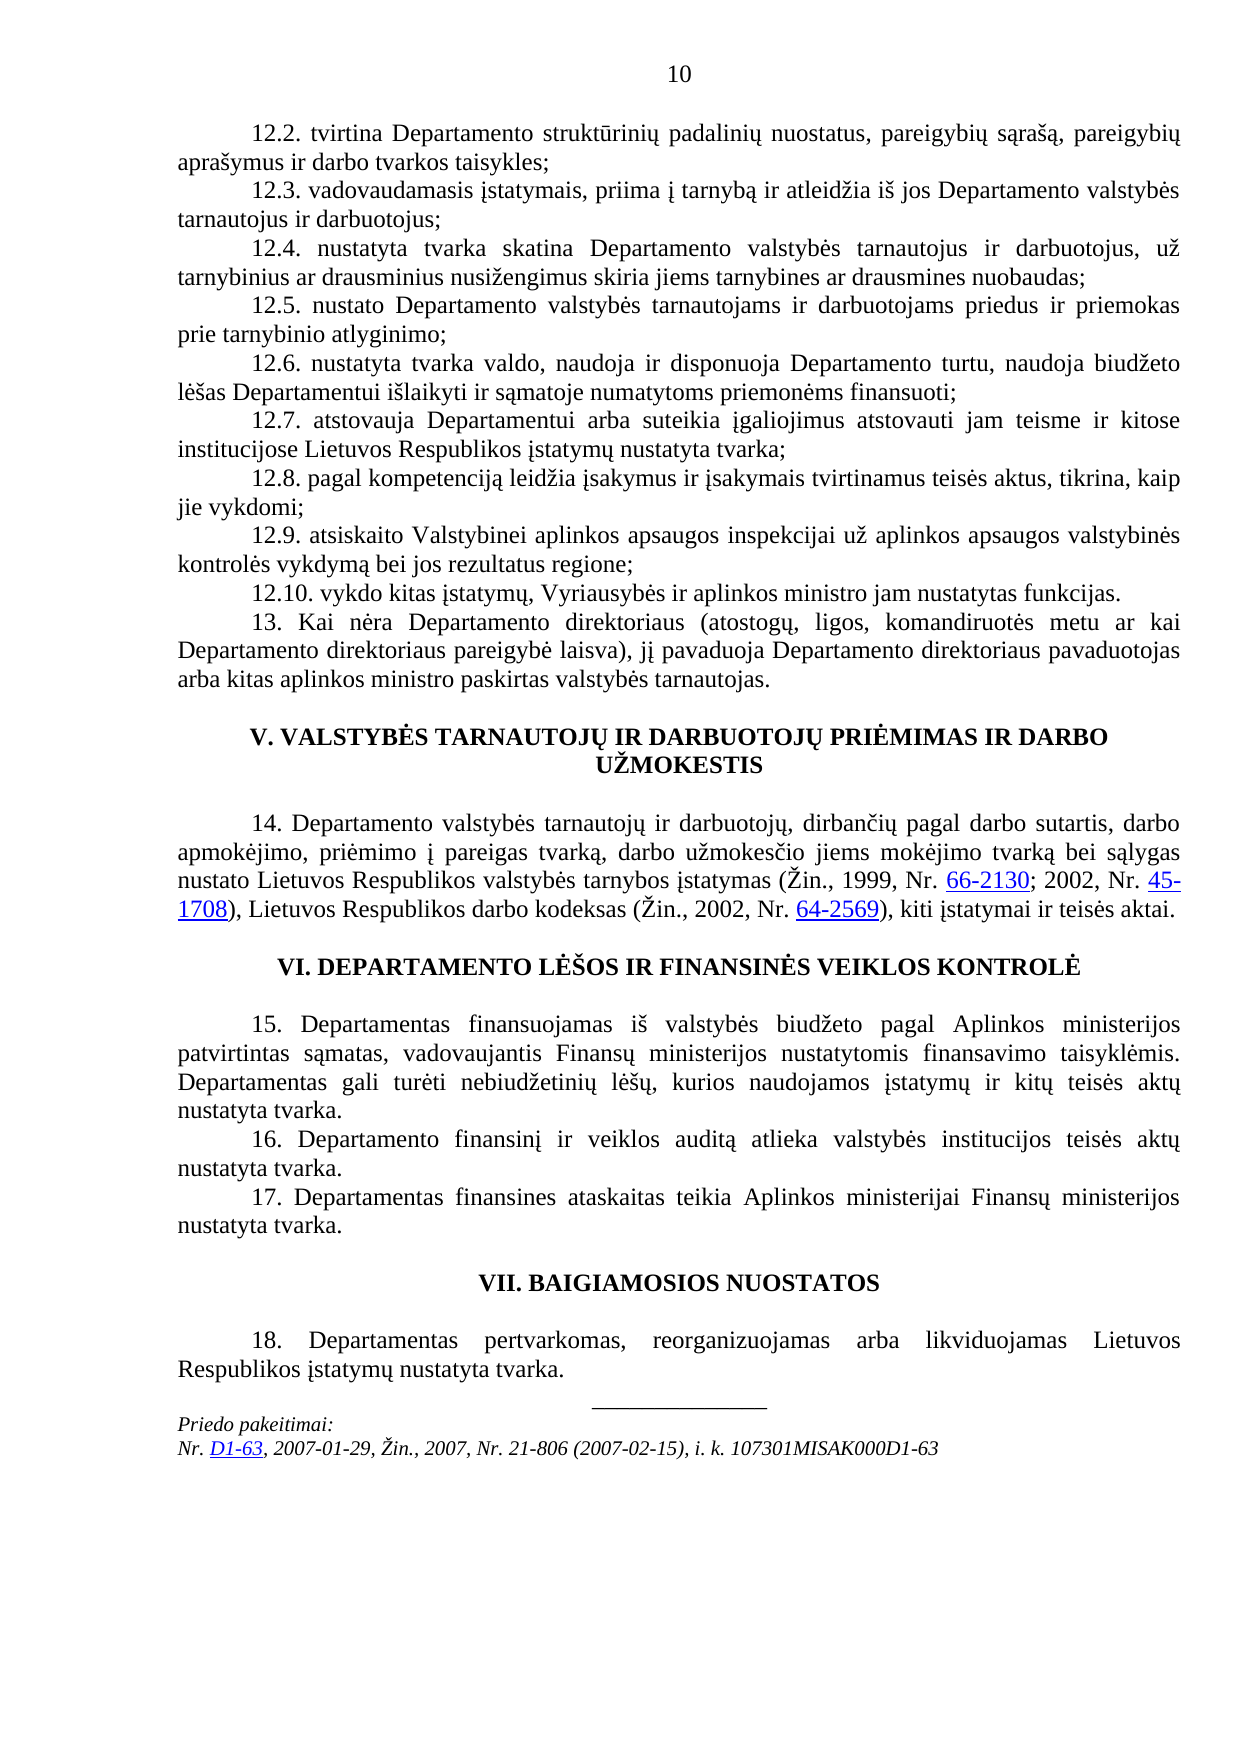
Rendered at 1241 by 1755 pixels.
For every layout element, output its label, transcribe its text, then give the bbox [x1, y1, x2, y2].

text VI. DEPARTAMENTO LĖŠOS IR FINANSINĖS VEIKLOS KONTROLĖ [177, 952, 1181, 981]
text 12.6. nustatyta tvarka valdo, naudoja ir disponuoja Departamento turtu, naudoja biudžeto lėšas Departamentui išlaikyti ir sąmatoje numatytoms priemonėms finansuoti; [177, 348, 1181, 406]
text 12.5. nustato Departamento valstybės tarnautojams ir darbuotojams priedus ir priemokas prie tarnybinio atlyginimo; [177, 291, 1181, 348]
text ______________ [177, 1383, 1181, 1412]
text 18. Departamentas pertvarkomas, reorganizuojamas arba likviduojamas Lietuvos Respublikos įstatymų nustatyta tvarka. [177, 1326, 1181, 1383]
text VII. BAIGIAMOSIOS NUOSTATOS [177, 1268, 1181, 1297]
text 15. Departamentas finansuojamas iš valstybės biudžeto pagal Aplinkos ministerijos patvirtintas sąmatas, vadovaujantis Finansų ministerijos nustatytomis finansavimo taisyklėmis. Departamentas gali turėti nebiudžetinių lėšų, kurios naudojamos įstatymų ir kitų teisės aktų nustatyta tvarka. [177, 1009, 1181, 1124]
text 16. Departamento finansinį ir veiklos auditą atlieka valstybės institucijos teisės aktų nustatyta tvarka. [177, 1124, 1181, 1182]
text 12.2. tvirtina Departamento struktūrinių padalinių nuostatus, pareigybių sąrašą, pareigybių aprašymus ir darbo tvarkos taisykles; [177, 118, 1181, 176]
text Nr. D1-63, 2007-01-29, Žin., 2007, Nr. 21-806 (2007-02-15), i. k. 107301MISAK000D1-63 [177, 1436, 1181, 1460]
text 12.3. vadovaudamasis įstatymais, priima į tarnybą ir atleidžia iš jos Departamento valstybės tarnautojus ir darbuotojus; [177, 176, 1181, 233]
text V. VALSTYBĖS TARNAUTOJŲ IR DARBUOTOJŲ PRIĖMIMAS IR DARBO UŽMOKESTIS [177, 722, 1181, 779]
text 12.8. pagal kompetenciją leidžia įsakymus ir įsakymais tvirtinamus teisės aktus, tikrina, kaip jie vykdomi; [177, 463, 1181, 521]
text 12.9. atsiskaito Valstybinei aplinkos apsaugos inspekcijai už aplinkos apsaugos valstybinės kontrolės vykdymą bei jos rezultatus regione; [177, 521, 1181, 578]
text Priedo pakeitimai: [177, 1412, 1181, 1436]
text 12.10. vykdo kitas įstatymų, Vyriausybės ir aplinkos ministro jam nustatytas funkcijas. [177, 578, 1181, 607]
text 12.4. nustatyta tvarka skatina Departamento valstybės tarnautojus ir darbuotojus, už tarnybinius ar drausminius nusižengimus skiria jiems tarnybines ar drausmines nuobaudas; [177, 233, 1181, 291]
text 14. Departamento valstybės tarnautojų ir darbuotojų, dirbančių pagal darbo sutartis, darbo apmokėjimo, priėmimo į pareigas tvarką, darbo užmokesčio jiems mokėjimo tvarką bei sąlygas nustato Lietuvos Respublikos valstybės tarnybos įstatymas (Žin., 1999, Nr. 66-2130; 2002, Nr. 45-1708), Lietuvos Respublikos darbo kodeksas (Žin., 2002, Nr. 64-2569), kiti įstatymai ir teisės aktai. [177, 808, 1181, 923]
text 17. Departamentas finansines ataskaitas teikia Aplinkos ministerijai Finansų ministerijos nustatyta tvarka. [177, 1182, 1181, 1239]
text 13. Kai nėra Departamento direktoriaus (atostogų, ligos, komandiruotės metu ar kai Departamento direktoriaus pareigybė laisva), jį pavaduoja Departamento direktoriaus pavaduotojas arba kitas aplinkos ministro paskirtas valstybės tarnautojas. [177, 607, 1181, 693]
text 12.7. atstovauja Departamentui arba suteikia įgaliojimus atstovauti jam teisme ir kitose institucijose Lietuvos Respublikos įstatymų nustatyta tvarka; [177, 406, 1181, 463]
